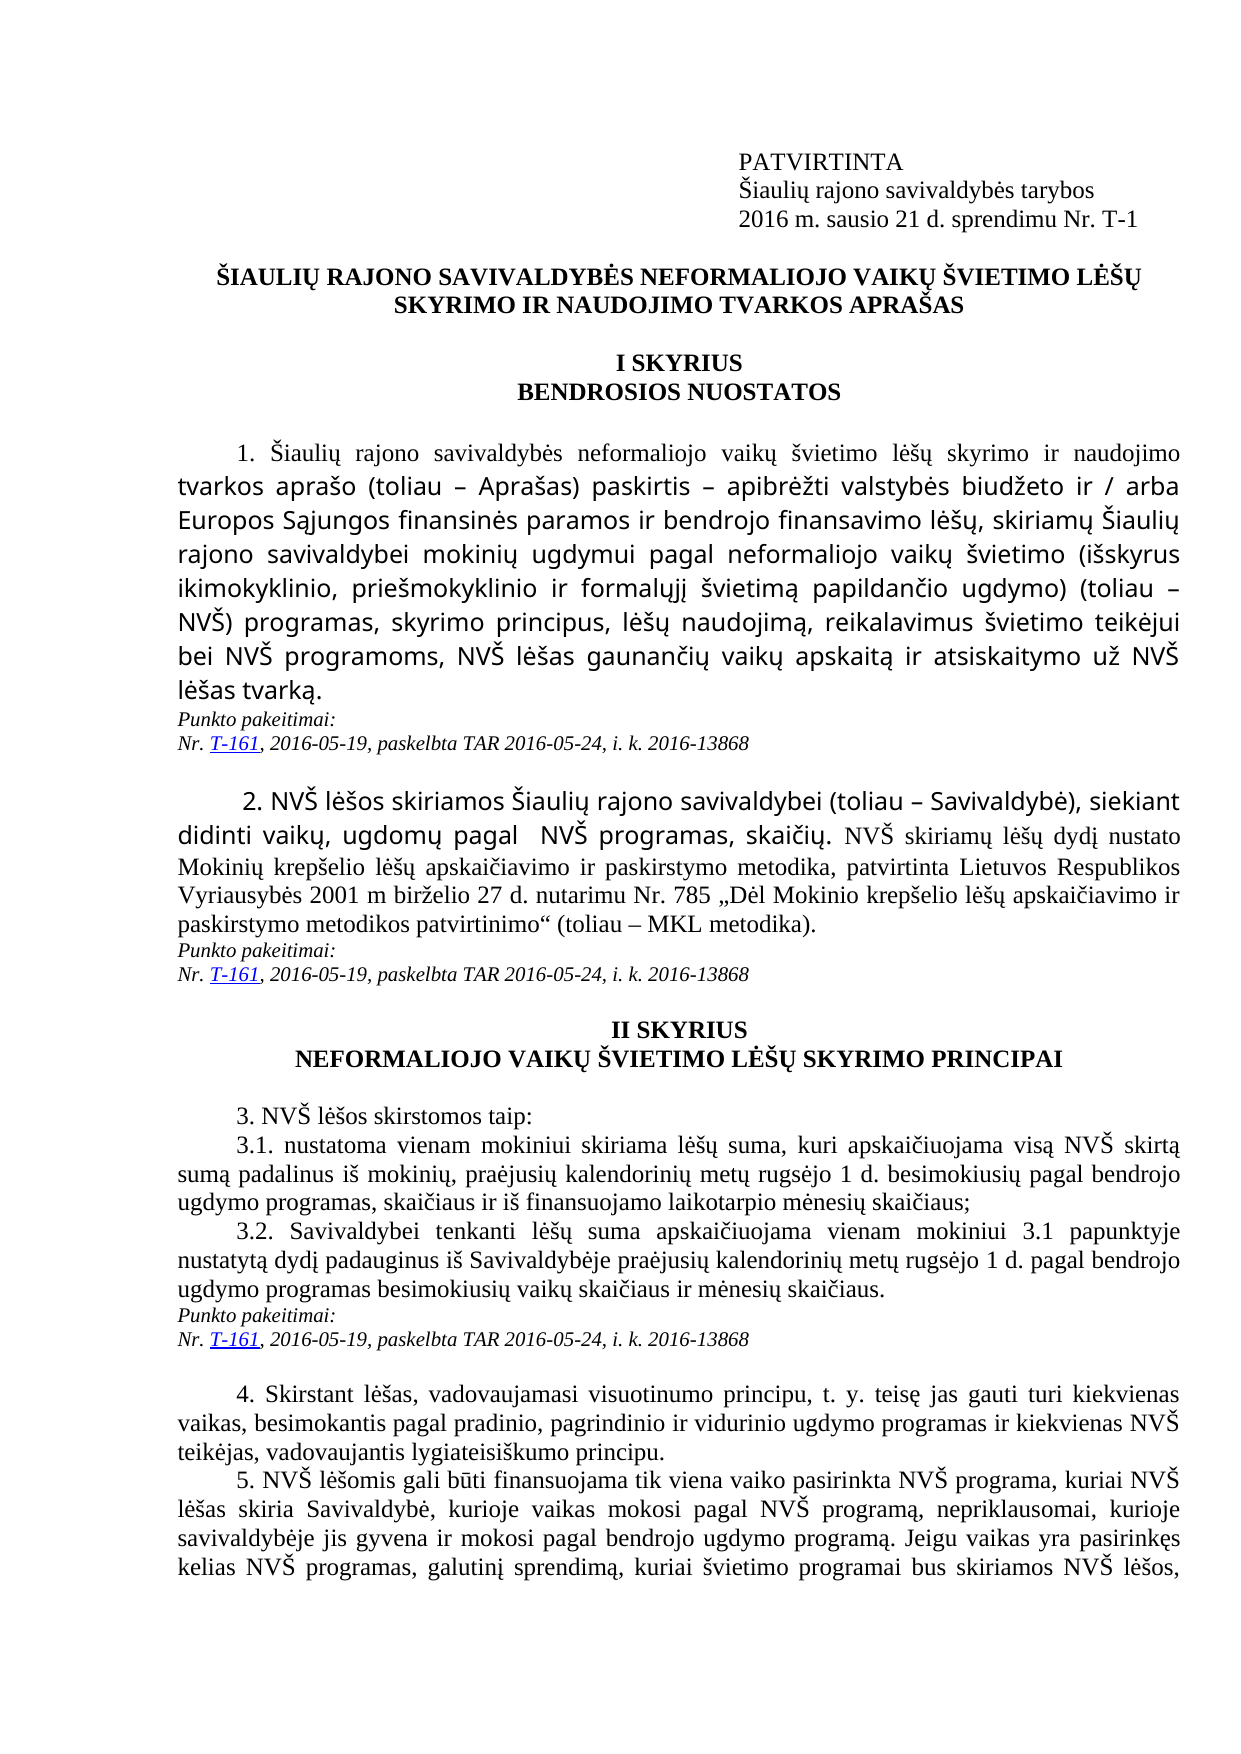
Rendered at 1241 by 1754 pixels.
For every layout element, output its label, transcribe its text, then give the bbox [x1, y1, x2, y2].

text Nr. T-161, 2016-05-19, paskelbta TAR 2016-05-24, i. k. 2016-13868 [177, 1327, 1181, 1351]
text Punkto pakeitimai: [177, 707, 1181, 731]
text Nr. T-161, 2016-05-19, paskelbta TAR 2016-05-24, i. k. 2016-13868 [177, 731, 1181, 755]
text 2016 m. sausio 21 d. sprendimu Nr. T-1 [738, 204, 1181, 233]
text 3.2. Savivaldybei tenkanti lėšų suma apskaičiuojama vienam mokiniui 3.1 papunktyje nustatytą dydį padauginus iš Savivaldybėje praėjusių kalendorinių metų rugsėjo 1 d. pagal bendrojo ugdymo programas besimokiusių vaikų skaičiaus ir mėnesių skaičiaus. [177, 1216, 1181, 1302]
text Punkto pakeitimai: [177, 938, 1181, 962]
text PATVIRTINTA [738, 147, 1181, 176]
text 1. Šiaulių rajono savivaldybės neformaliojo vaikų švietimo lėšų skyrimo ir naudojimo tvarkos aprašo (toliau – Aprašas) paskirtis – apibrėžti valstybės biudžeto ir / arba Europos Sąjungos finansinės paramos ir bendrojo finansavimo lėšų, skiriamų Šiaulių rajono savivaldybei mokinių ugdymui pagal neformaliojo vaikų švietimo (išskyrus ikimokyklinio, priešmokyklinio ir formalųjį švietimą papildančio ugdymo) (toliau – NVŠ) programas, skyrimo principus, lėšų naudojimą, reikalavimus švietimo teikėjui bei NVŠ programoms, NVŠ lėšas gaunančių vaikų apskaitą ir atsiskaitymo už NVŠ lėšas tvarką. [177, 434, 1181, 707]
text II SKYRIUS [177, 1015, 1181, 1044]
text 4. Skirstant lėšas, vadovaujamasi visuotinumo principu, t. y. teisę jas gauti turi kiekvienas vaikas, besimokantis pagal pradinio, pagrindinio ir vidurinio ugdymo programas ir kiekvienas NVŠ teikėjas, vadovaujantis lygiateisiškumo principu. [177, 1379, 1181, 1466]
text 2. NVŠ lėšos skiriamos Šiaulių rajono savivaldybei (toliau – Savivaldybė), siekiant didinti vaikų, ugdomų pagal NVŠ programas, skaičių. NVŠ skiriamų lėšų dydį nustato Mokinių krepšelio lėšų apskaičiavimo ir paskirstymo metodika, patvirtinta Lietuvos Respublikos Vyriausybės 2001 m birželio 27 d. nutarimu Nr. 785 „Dėl Mokinio krepšelio lėšų apskaičiavimo ir paskirstymo metodikos patvirtinimo“ (toliau – MKL metodika). [177, 784, 1181, 938]
text Punkto pakeitimai: [177, 1302, 1181, 1327]
text ŠIAULIŲ RAJONO SAVIVALDYBĖS NEFORMALIOJO VAIKŲ ŠVIETIMO LĖŠŲ SKYRIMO IR NAUDOJIMO TVARKOS APRAŠAS [177, 262, 1181, 319]
text 3.1. nustatoma vienam mokiniui skiriama lėšų suma, kuri apskaičiuojama visą NVŠ skirtą sumą padalinus iš mokinių, praėjusių kalendorinių metų rugsėjo 1 d. besimokiusių pagal bendrojo ugdymo programas, skaičiaus ir iš finansuojamo laikotarpio mėnesių skaičiaus; [177, 1130, 1181, 1216]
text 5. NVŠ lėšomis gali būti finansuojama tik viena vaiko pasirinkta NVŠ programa, kuriai NVŠ lėšas skiria Savivaldybė, kurioje vaikas mokosi pagal NVŠ programą, nepriklausomai, kurioje savivaldybėje jis gyvena ir mokosi pagal bendrojo ugdymo programą. Jeigu vaikas yra pasirinkęs kelias NVŠ programas, galutinį sprendimą, kuriai švietimo programai bus skiriamos NVŠ lėšos, [177, 1466, 1181, 1581]
text BENDROSIOS NUOSTATOS [177, 377, 1181, 406]
text Šiaulių rajono savivaldybės tarybos [738, 176, 1181, 204]
text Nr. T-161, 2016-05-19, paskelbta TAR 2016-05-24, i. k. 2016-13868 [177, 962, 1181, 986]
text I SkYRIUS [177, 348, 1181, 377]
text 3. NVŠ lėšos skirstomos taip: [177, 1101, 1181, 1130]
text NEFORMALIOJO VAIKŲ ŠVIETIMO lėšų skyrimo PRINCIPAI [177, 1044, 1181, 1072]
